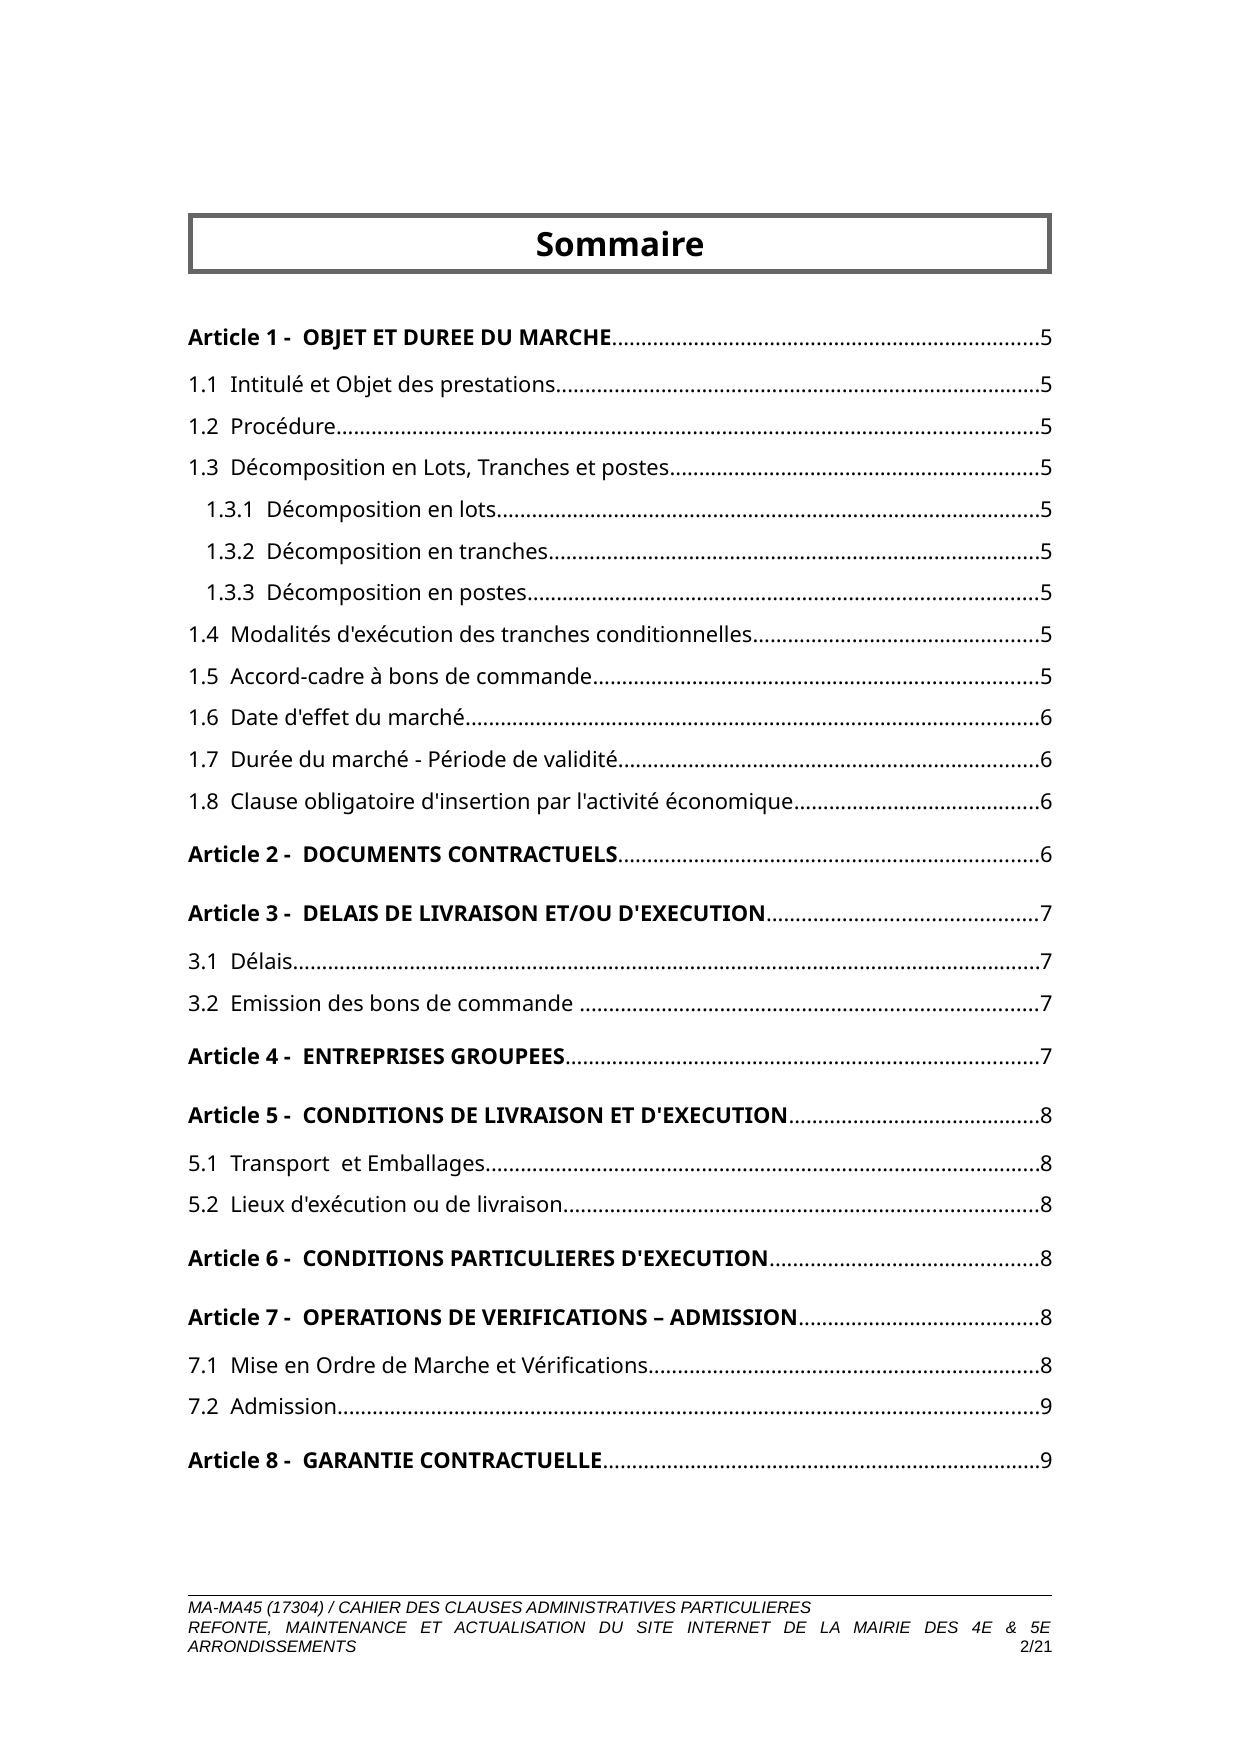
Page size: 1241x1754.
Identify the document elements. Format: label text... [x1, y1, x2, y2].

text 1.1 Intitulé et Objet des prestations 5 [188, 369, 1052, 399]
text 3.2 Emission des bons de commande 7 [188, 988, 1052, 1017]
text Article 1 - OBJET ET DUREE DU MARCHE 5 [188, 322, 1052, 351]
text 1.7 Durée du marché - Période de validité 6 [188, 744, 1052, 774]
text 5.2 Lieux d'exécution ou de livraison 8 [188, 1189, 1052, 1219]
subtitle Sommaire [193, 218, 1047, 269]
text 1.4 Modalités d'exécution des tranches conditionnelles 5 [188, 619, 1052, 649]
text 1.3.1 Décomposition en lots 5 [206, 494, 1052, 524]
text Article 8 - GARANTIE CONTRACTUELLE 9 [188, 1445, 1052, 1474]
text 1.2 Procédure 5 [188, 411, 1052, 441]
text 1.3 Décomposition en Lots, Tranches et postes 5 [188, 452, 1052, 482]
text 7.2 Admission 9 [188, 1391, 1052, 1421]
text 1.3.2 Décomposition en tranches 5 [206, 536, 1052, 566]
text 1.5 Accord-cadre à bons de commande 5 [188, 661, 1052, 691]
text 1.6 Date d'effet du marché 6 [188, 702, 1052, 732]
text Article 5 - CONDITIONS DE LIVRAISON ET D'EXECUTION 8 [188, 1100, 1052, 1130]
text Article 3 - DELAIS DE LIVRAISON ET/OU D'EXECUTION 7 [188, 898, 1052, 928]
text Article 7 - OPERATIONS DE VERIFICATIONS – ADMISSION 8 [188, 1302, 1052, 1332]
text 7.1 Mise en Ordre de Marche et Vérifications 8 [188, 1350, 1052, 1379]
text Article 4 - ENTREPRISES GROUPEES 7 [188, 1041, 1052, 1071]
text 5.1 Transport et Emballages 8 [188, 1148, 1052, 1178]
text 3.1 Délais 7 [188, 946, 1052, 976]
text 1.3.3 Décomposition en postes 5 [206, 577, 1052, 607]
text Article 2 - DOCUMENTS CONTRACTUELS 6 [188, 839, 1052, 869]
text 1.8 Clause obligatoire d'insertion par l'activité économique 6 [188, 786, 1052, 816]
text Article 6 - CONDITIONS PARTICULIERES D'EXECUTION 8 [188, 1243, 1052, 1273]
